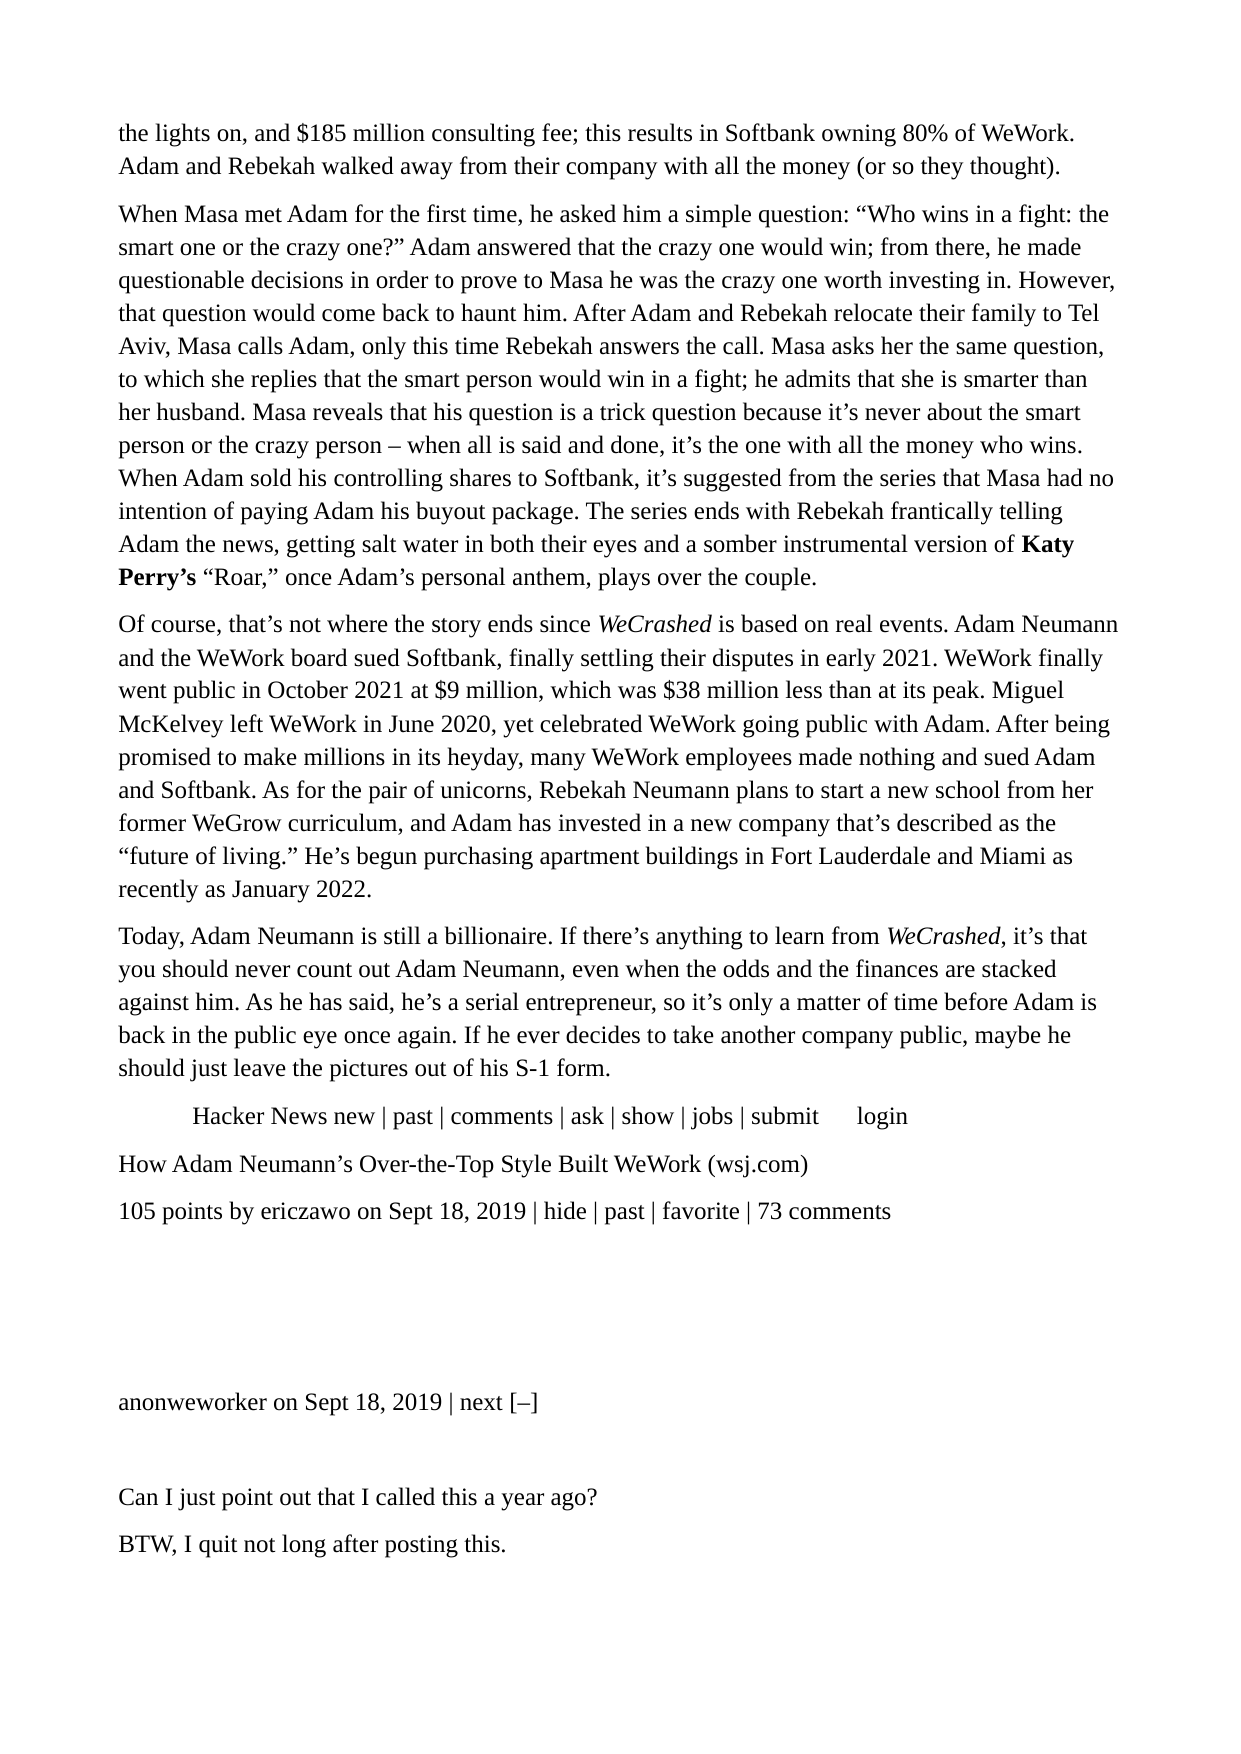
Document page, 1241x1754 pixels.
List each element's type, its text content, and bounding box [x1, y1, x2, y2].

text anonweworker on Sept 18, 2019 | next [–] [118, 1387, 1122, 1415]
text Hacker News new | past | comments | ask | show | jobs | submit login [118, 1101, 1122, 1130]
text the lights on, and $185 million consulting fee; this results in Softbank owning 80% of WeWork. Adam and Rebekah walked away from their company with all the money (or so they thought). [118, 118, 1122, 180]
text Today, Adam Neumann is still a billionaire. If there’s anything to learn from WeCrashed, it’s that you should never count out Adam Neumann, even when the odds and the finances are stacked against him. As he has said, he’s a serial entrepreneur, so it’s only a matter of time before Adam is back in the public eye once again. If he ever decides to take another company public, maybe he should just leave the pictures out of his S-1 form. [118, 921, 1122, 1082]
text How Adam Neumann’s Over-the-Top Style Built WeWork (wsj.com) [118, 1149, 1122, 1177]
text 105 points by ericzawo on Sept 18, 2019 | hide | past | favorite | 73 comments [118, 1196, 1122, 1225]
text BTW, I quit not long after posting this. [118, 1529, 1122, 1558]
text Of course, that’s not where the story ends since WeCrashed is based on real events. Adam Neumann and the WeWork board sued Softbank, finally settling their disputes in early 2021. WeWork finally went public in October 2021 at $9 million, which was $38 million less than at its peak. Miguel McKelvey left WeWork in June 2020, yet celebrated WeWork going public with Adam. After being promised to make millions in its heyday, many WeWork employees made nothing and sued Adam and Softbank. As for the pair of unicorns, Rebekah Neumann plans to start a new school from her former WeGrow curriculum, and Adam has invested in a new company that’s described as the “future of living.” He’s begun purchasing apartment buildings in Fort Lauderdale and Miami as recently as January 2022. [118, 609, 1122, 902]
text When Masa met Adam for the first time, he asked him a simple question: “Who wins in a fight: the smart one or the crazy one?” Adam answered that the crazy one would win; from there, he made questionable decisions in order to prove to Masa he was the crazy one worth investing in. However, that question would come back to haunt him. After Adam and Rebekah relocate their family to Tel Aviv, Masa calls Adam, only this time Rebekah answers the call. Masa asks her the same question, to which she replies that the smart person would win in a fight; he admits that she is smarter than her husband. Masa reveals that his question is a trick question because it’s never about the smart person or the crazy person – when all is said and done, it’s the one with all the money who wins. When Adam sold his controlling shares to Softbank, it’s suggested from the series that Masa had no intention of paying Adam his buyout package. The series ends with Rebekah frantically telling Adam the news, getting salt water in both their eyes and a somber instrumental version of Katy Perry’s “Roar,” once Adam’s personal anthem, plays over the couple. [118, 199, 1122, 591]
text Can I just point out that I called this a year ago? [118, 1482, 1122, 1511]
